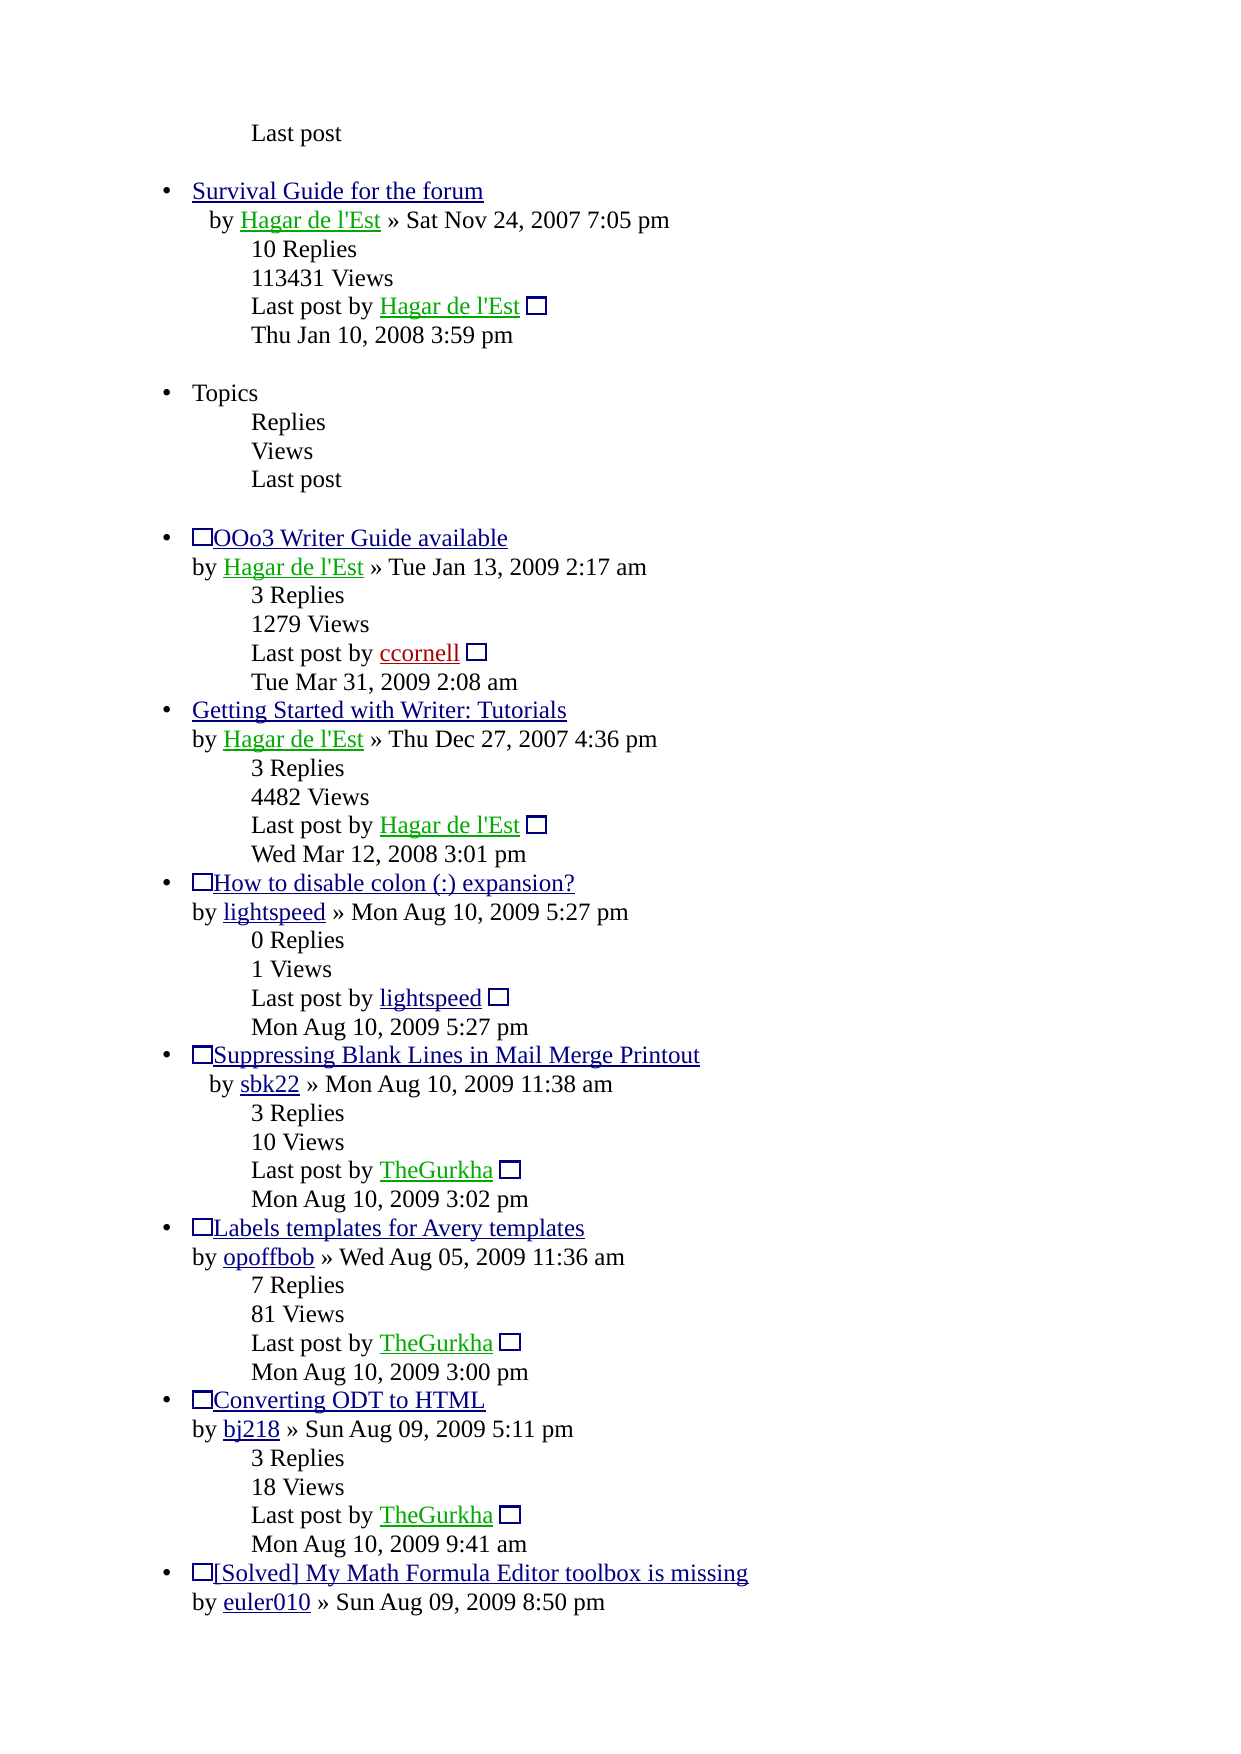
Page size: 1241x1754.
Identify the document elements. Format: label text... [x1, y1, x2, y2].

list Views [221, 436, 1122, 464]
list 4482 Views [221, 782, 1122, 810]
subtitle [Solved] My Math Formula Editor toolbox is missing by euler010 » Sun Aug 09, 2009 8:50 pm [162, 1558, 1122, 1615]
subtitle How to disable colon (:) expansion? by lightspeed » Mon Aug 10, 2009 5:27 pm [162, 868, 1122, 925]
list 7 Replies [221, 1270, 1122, 1299]
subtitle Topics [162, 378, 1122, 407]
subtitle Converting ODT to HTML by bj218 » Sun Aug 09, 2009 5:11 pm [162, 1385, 1122, 1443]
list 81 Views [221, 1299, 1122, 1328]
list 3 Replies [221, 1443, 1122, 1472]
list 3 Replies [221, 580, 1122, 609]
list 3 Replies [221, 1098, 1122, 1127]
subtitle Survival Guide for the forum by Hagar de l'Est » Sat Nov 24, 2007 7:05 pm [162, 176, 1122, 234]
subtitle Labels templates for Avery templates by opoffbob » Wed Aug 05, 2009 11:36 am [162, 1213, 1122, 1270]
list Replies [221, 407, 1122, 436]
list 10 Views [221, 1127, 1122, 1155]
list 3 Replies [221, 753, 1122, 782]
list Last post by ccornell Tue Mar 31, 2009 2:08 am [221, 638, 1122, 695]
list Last post by lightspeed Mon Aug 10, 2009 5:27 pm [221, 983, 1122, 1040]
list 1279 Views [221, 609, 1122, 638]
list 0 Replies [221, 925, 1122, 954]
list Last post by Hagar de l'Est Wed Mar 12, 2008 3:01 pm [221, 810, 1122, 868]
list 1 Views [221, 954, 1122, 983]
list Last post [221, 118, 1122, 147]
list 113431 Views [221, 263, 1122, 291]
subtitle Suppressing Blank Lines in Mail Merge Printout by sbk22 » Mon Aug 10, 2009 11:38 am [162, 1040, 1122, 1098]
list Last post by TheGurkha Mon Aug 10, 2009 9:41 am [221, 1500, 1122, 1558]
list 18 Views [221, 1472, 1122, 1500]
subtitle OOo3 Writer Guide available by Hagar de l'Est » Tue Jan 13, 2009 2:17 am [162, 523, 1122, 580]
list Last post by Hagar de l'Est Thu Jan 10, 2008 3:59 pm [221, 291, 1122, 349]
list 10 Replies [221, 234, 1122, 263]
list Last post [221, 464, 1122, 493]
list Last post by TheGurkha Mon Aug 10, 2009 3:02 pm [221, 1155, 1122, 1213]
list Last post by TheGurkha Mon Aug 10, 2009 3:00 pm [221, 1328, 1122, 1385]
subtitle Getting Started with Writer: Tutorials by Hagar de l'Est » Thu Dec 27, 2007 4:36 pm [162, 695, 1122, 753]
